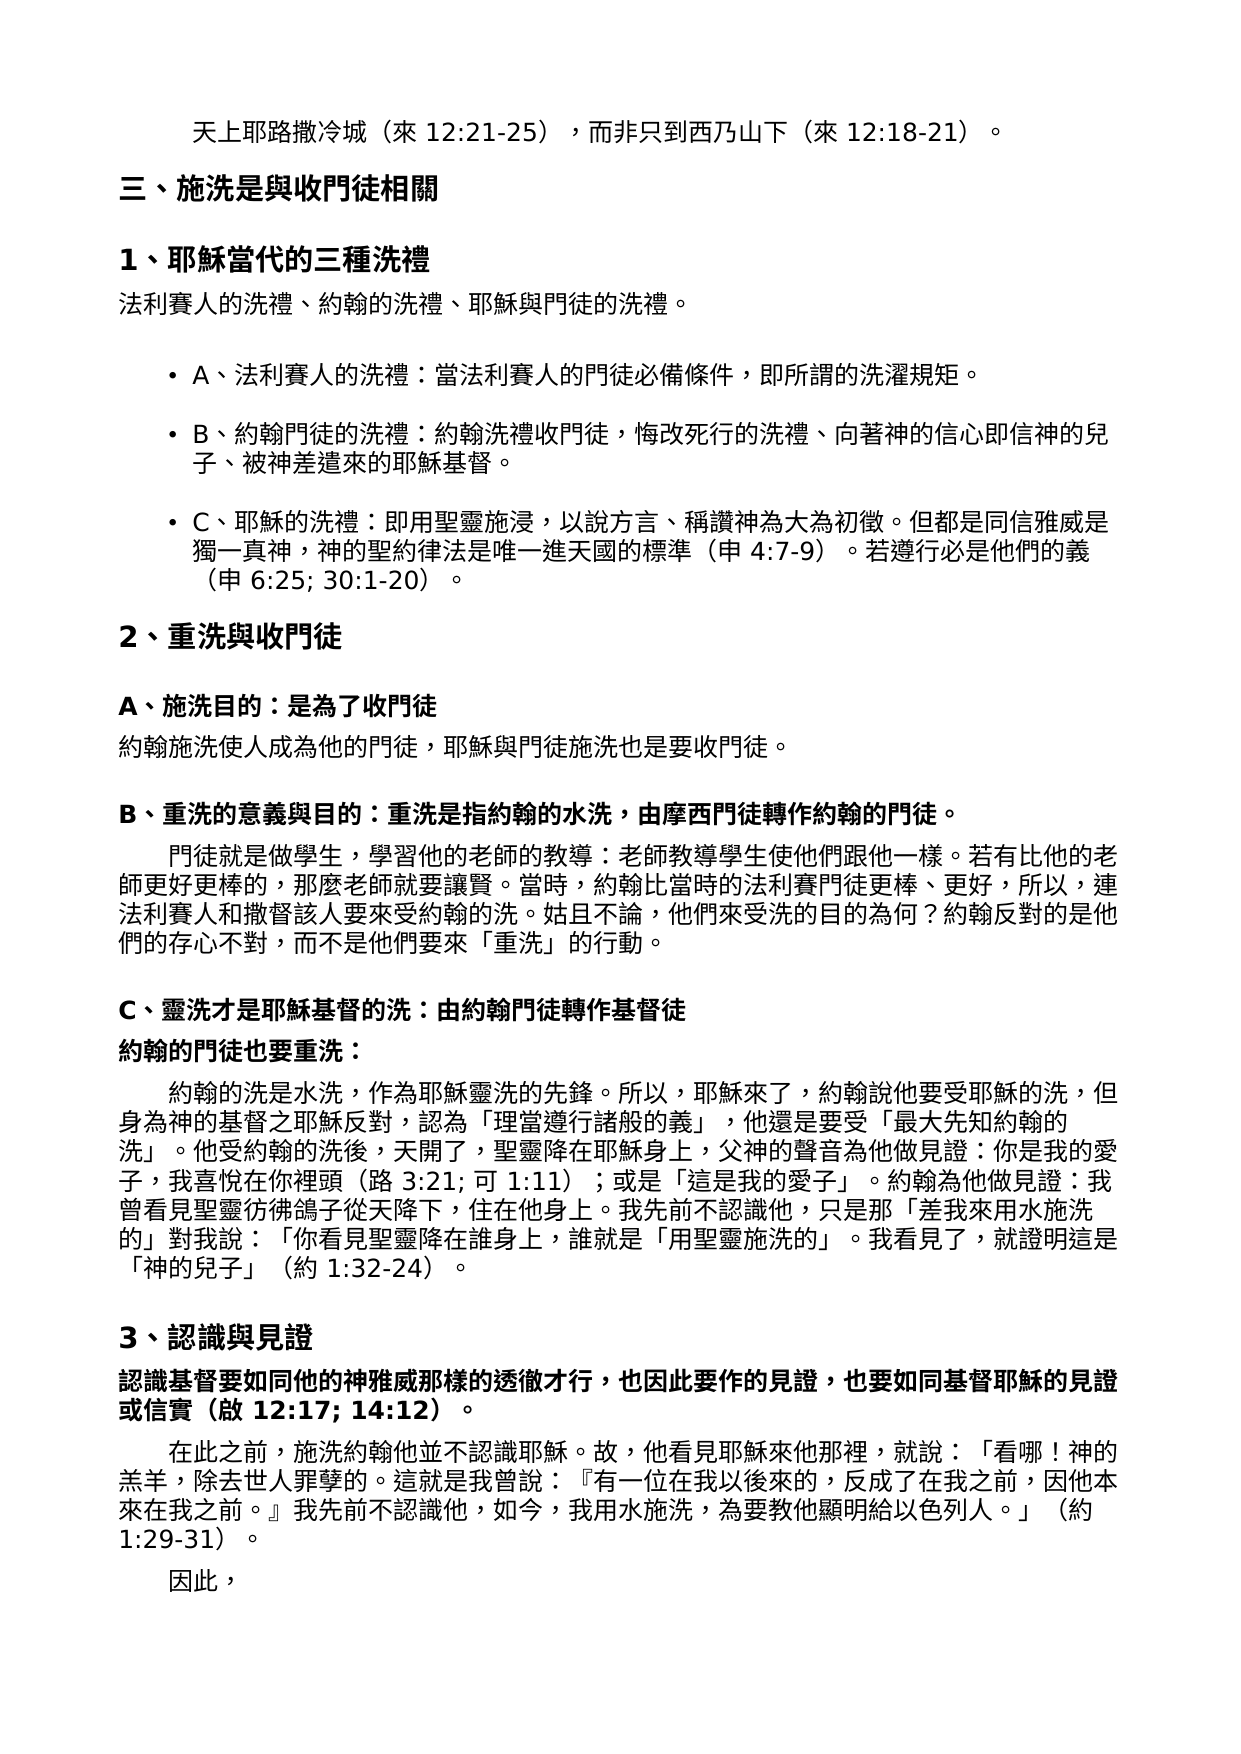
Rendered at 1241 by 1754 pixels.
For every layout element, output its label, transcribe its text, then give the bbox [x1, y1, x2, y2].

subtitle 3、認識與見證 [118, 1321, 1122, 1355]
list C、耶穌的洗禮：即用聖靈施浸，以說方言、稱讚神為大為初徵。但都是同信雅威是獨一真神，神的聖約律法是唯一進天國的標準（申 4:7-9）。若遵行必是他們的義（申 6:25; 30:1-20）。 [177, 508, 1122, 595]
subtitle A、施洗目的：是為了收門徒 [118, 692, 1122, 721]
text 約翰施洗使人成為他的門徒，耶穌與門徒施洗也是要收門徒。 [118, 733, 1122, 763]
text 在此之前，施洗約翰他並不認識耶穌。故，他看見耶穌來他那裡，就說：「看哪！神的羔羊，除去世人罪孽的。這就是我曾說：『有一位在我以後來的，反成了在我之前，因他本來在我之前。』我先前不認識他，如今，我用水施洗，為要教他顯明給以色列人。」（約 1:29-31）。 [118, 1438, 1122, 1555]
subtitle 三、施洗是與收門徒相關 [118, 172, 1122, 206]
subtitle B、重洗的意義與目的：重洗是指約翰的水洗，由摩西門徒轉作約翰的門徒。 [118, 800, 1122, 829]
list B、約翰門徒的洗禮：約翰洗禮收門徒，悔改死行的洗禮、向著神的信心即信神的兒子、被神差遣來的耶穌基督。 [177, 420, 1122, 478]
subtitle C、靈洗才是耶穌基督的洗：由約翰門徒轉作基督徒 [118, 996, 1122, 1025]
text 約翰的洗是水洗，作為耶穌靈洗的先鋒。所以，耶穌來了，約翰說他要受耶穌的洗，但身為神的基督之耶穌反對，認為「理當遵行諸般的義」，他還是要受「最大先知約翰的洗」。他受約翰的洗後，天開了，聖靈降在耶穌身上，父神的聲音為他做見證：你是我的愛子，我喜悅在你裡頭（路 3:21; 可 1:11）；或是「這是我的愛子」。約翰為他做見證：我曾看見聖靈彷彿鴿子從天降下，住在他身上。我先前不認識他，只是那「差我來用水施洗的」對我說：「你看見聖靈降在誰身上，誰就是「用聖靈施洗的」。我看見了，就證明這是「神的兒子」（約 1:32-24）。 [118, 1079, 1122, 1283]
list 天上耶路撒冷城（來 12:21-25），而非只到西乃山下（來 12:18-21）。 [177, 118, 1122, 147]
list A、法利賽人的洗禮：當法利賽人的門徒必備條件，即所謂的洗濯規矩。 [177, 361, 1122, 391]
text 認識基督要如同他的神雅威那樣的透徹才行，也因此要作的見證，也要如同基督耶穌的見證或信實（啟 12:17; 14:12）。 [118, 1367, 1122, 1426]
subtitle 2、重洗與收門徒 [118, 620, 1122, 654]
text 法利賽人的洗禮、約翰的洗禮、耶穌與門徒的洗禮。 [118, 290, 1122, 319]
text 因此， [118, 1567, 1122, 1597]
subtitle 1、耶穌當代的三種洗禮 [118, 244, 1122, 278]
text 約翰的門徒也要重洗： [118, 1038, 1122, 1067]
text 門徒就是做學生，學習他的老師的教導：老師教導學生使他們跟他一樣。若有比他的老師更好更棒的，那麼老師就要讓賢。當時，約翰比當時的法利賽門徒更棒、更好，所以，連法利賽人和撒督該人要來受約翰的洗。姑且不論，他們來受洗的目的為何？約翰反對的是他們的存心不對，而不是他們要來「重洗」的行動。 [118, 842, 1122, 958]
